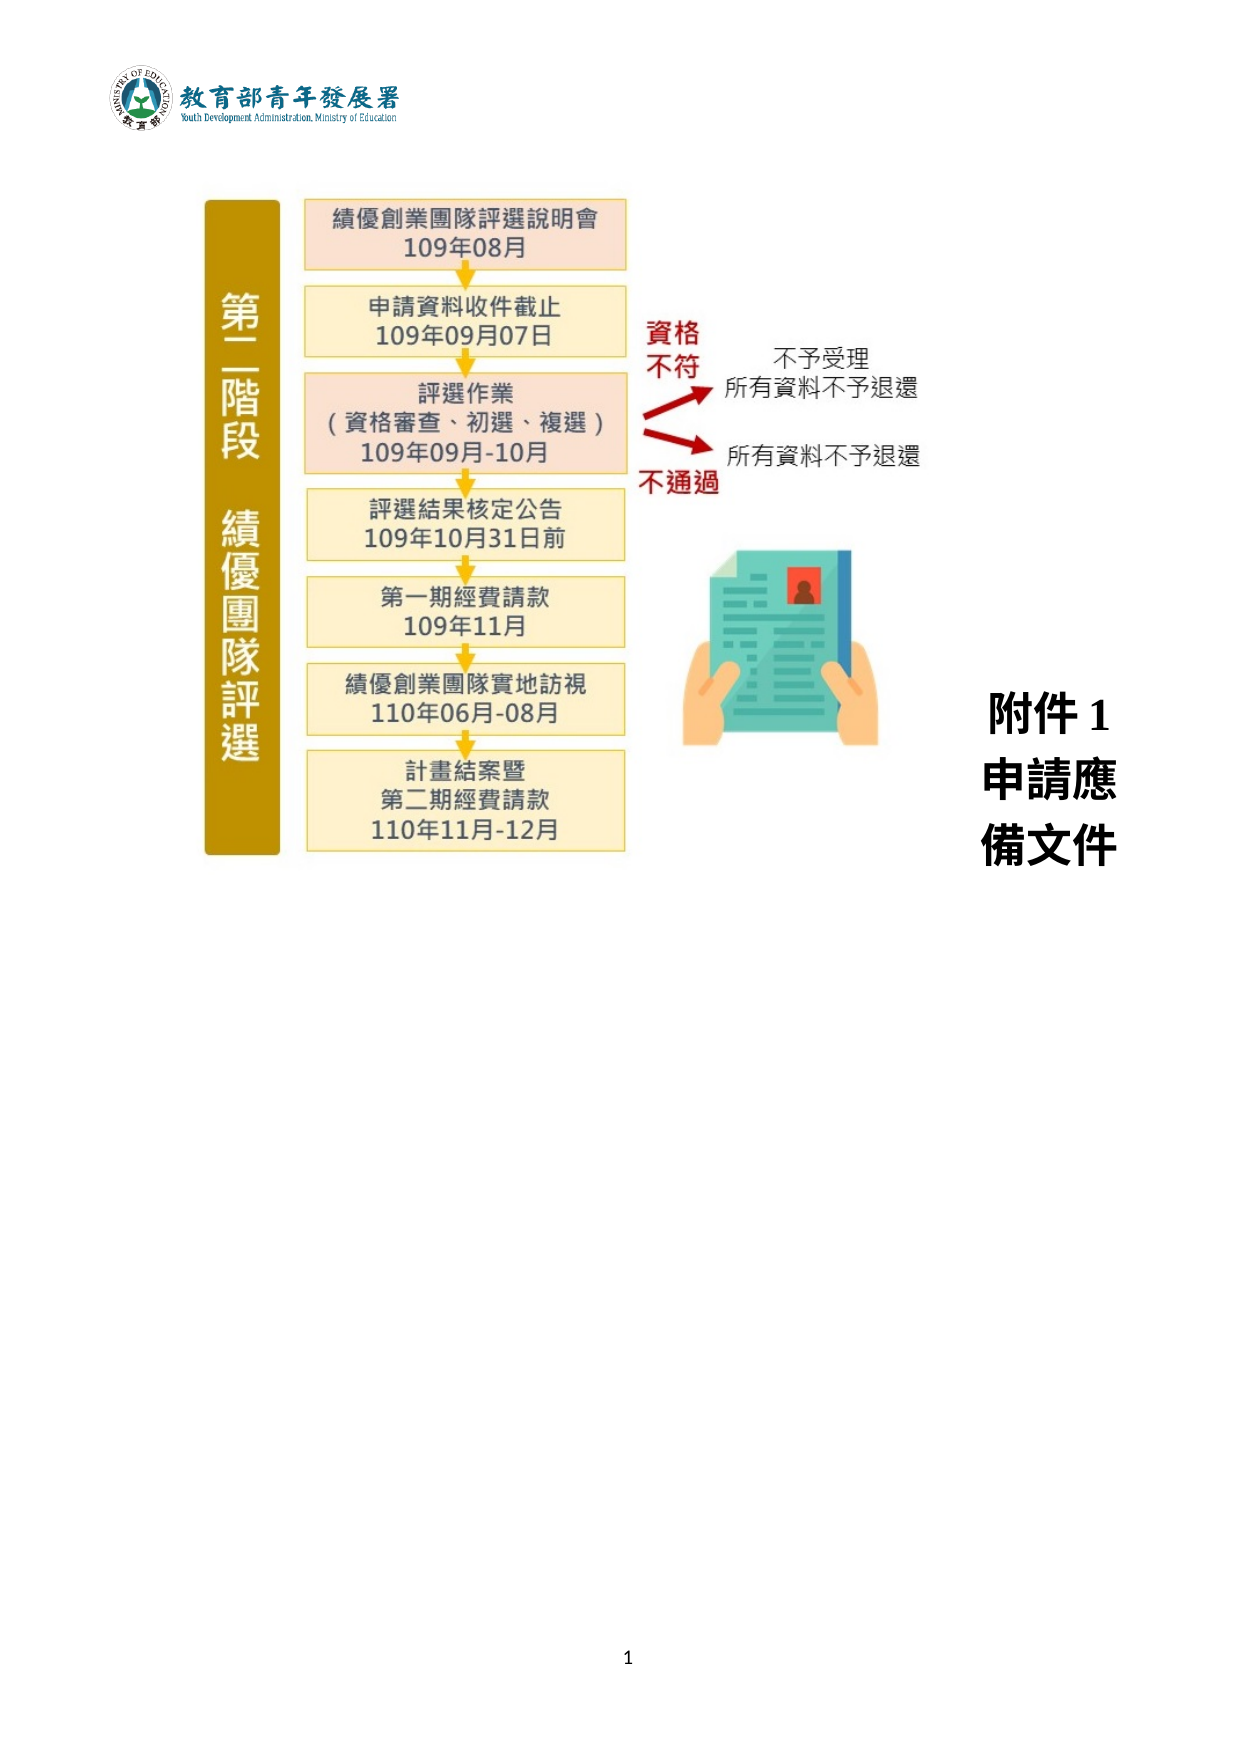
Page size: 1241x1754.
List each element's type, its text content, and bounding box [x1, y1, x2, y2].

subtitle [118, 677, 126, 876]
picture [102, 60, 944, 942]
subtitle 附件1 申請應備文件 [944, 677, 1137, 876]
